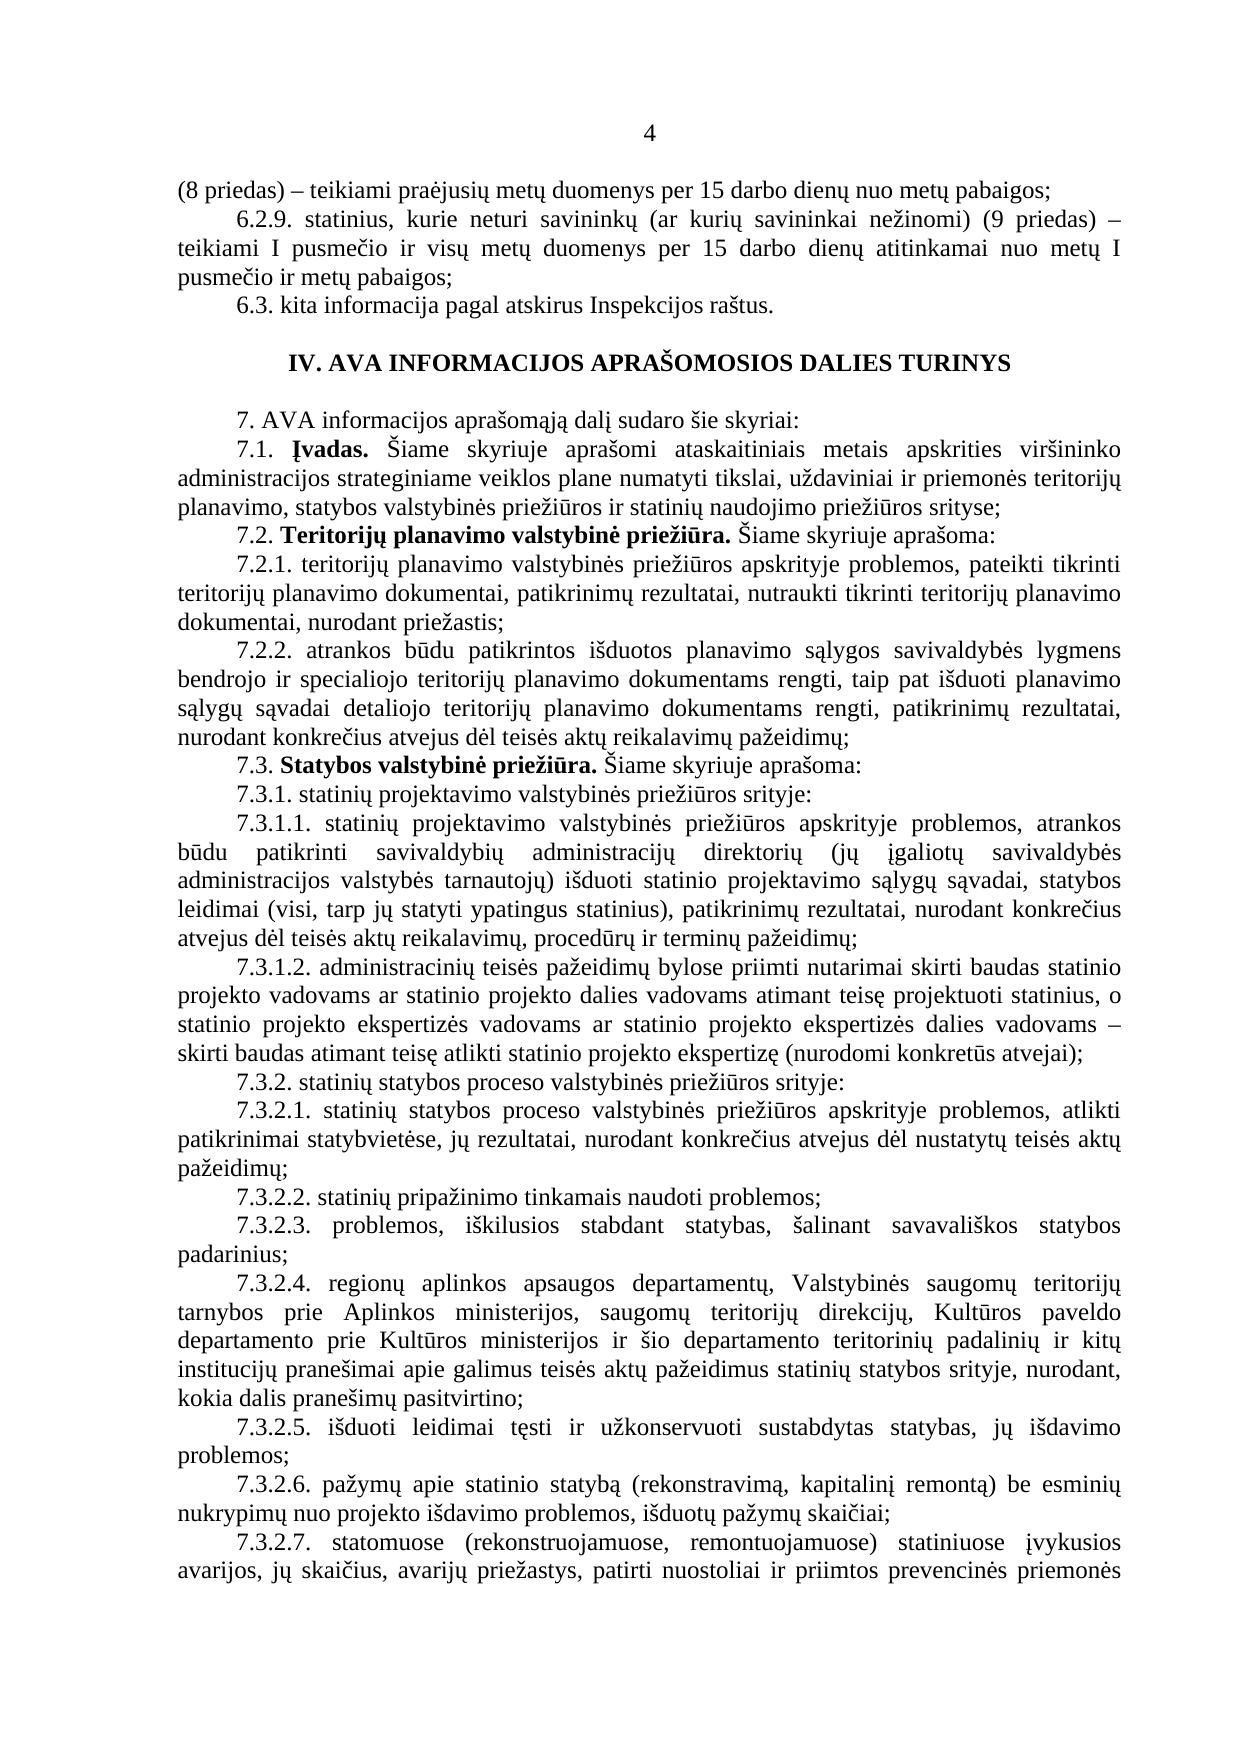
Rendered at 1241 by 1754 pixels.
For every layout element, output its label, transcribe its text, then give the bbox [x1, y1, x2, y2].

text 7.3.2.4. regionų aplinkos apsaugos departamentų, Valstybinės saugomų teritorijų tarnybos prie Aplinkos ministerijos, saugomų teritorijų direkcijų, Kultūros paveldo departamento prie Kultūros ministerijos ir šio departamento teritorinių padalinių ir kitų institucijų pranešimai apie galimus teisės aktų pažeidimus statinių statybos srityje, nurodant, kokia dalis pranešimų pasitvirtino; [177, 1268, 1122, 1412]
text 7.3.2.3. problemos, iškilusios stabdant statybas, šalinant savavališkos statybos padarinius; [177, 1211, 1122, 1268]
text 7.3.2.7. statomuose (rekonstruojamuose, remontuojamuose) statiniuose įvykusios avarijos, jų skaičius, avarijų priežastys, patirti nuostoliai ir priimtos prevencinės priemonės [177, 1527, 1122, 1584]
text 7.3.1.1. statinių projektavimo valstybinės priežiūros apskrityje problemos, atrankos būdu patikrinti savivaldybių administracijų direktorių (jų įgaliotų savivaldybės administracijos valstybės tarnautojų) išduoti statinio projektavimo sąlygų sąvadai, statybos leidimai (visi, tarp jų statyti ypatingus statinius), patikrinimų rezultatai, nurodant konkrečius atvejus dėl teisės aktų reikalavimų, procedūrų ir terminų pažeidimų; [177, 808, 1122, 952]
text (8 priedas) – teikiami praėjusių metų duomenys per 15 darbo dienų nuo metų pabaigos; [177, 176, 1122, 204]
text 7.3. Statybos valstybinė priežiūra. Šiame skyriuje aprašoma: [177, 751, 1122, 779]
text 7.3.2.1. statinių statybos proceso valstybinės priežiūros apskrityje problemos, atlikti patikrinimai statybvietėse, jų rezultatai, nurodant konkrečius atvejus dėl nustatytų teisės aktų pažeidimų; [177, 1096, 1122, 1182]
text 7.2. Teritorijų planavimo valstybinė priežiūra. Šiame skyriuje aprašoma: [177, 521, 1122, 549]
text 7.3.2.2. statinių pripažinimo tinkamais naudoti problemos; [177, 1182, 1122, 1211]
text 7.2.2. atrankos būdu patikrintos išduotos planavimo sąlygos savivaldybės lygmens bendrojo ir specialiojo teritorijų planavimo dokumentams rengti, taip pat išduoti planavimo sąlygų sąvadai detaliojo teritorijų planavimo dokumentams rengti, patikrinimų rezultatai, nurodant konkrečius atvejus dėl teisės aktų reikalavimų pažeidimų; [177, 636, 1122, 751]
text 7.3.2. statinių statybos proceso valstybinės priežiūros srityje: [177, 1067, 1122, 1096]
text 7.3.1.2. administracinių teisės pažeidimų bylose priimti nutarimai skirti baudas statinio projekto vadovams ar statinio projekto dalies vadovams atimant teisę projektuoti statinius, o statinio projekto ekspertizės vadovams ar statinio projekto ekspertizės dalies vadovams – skirti baudas atimant teisę atlikti statinio projekto ekspertizę (nurodomi konkretūs atvejai); [177, 952, 1122, 1067]
text 7.1. Įvadas. Šiame skyriuje aprašomi ataskaitiniais metais apskrities viršininko administracijos strateginiame veiklos plane numatyti tikslai, uždaviniai ir priemonės teritorijų planavimo, statybos valstybinės priežiūros ir statinių naudojimo priežiūros srityse; [177, 434, 1122, 521]
text IV. AVA INFORMACIJOS APRAŠOMOSIOS DALIES TURINYS [177, 348, 1122, 377]
text 7.3.1. statinių projektavimo valstybinės priežiūros srityje: [177, 779, 1122, 808]
text 7.3.2.6. pažymų apie statinio statybą (rekonstravimą, kapitalinį remontą) be esminių nukrypimų nuo projekto išdavimo problemos, išduotų pažymų skaičiai; [177, 1469, 1122, 1527]
text 7. AVA informacijos aprašomąją dalį sudaro šie skyriai: [177, 406, 1122, 434]
text 6.3. kita informacija pagal atskirus Inspekcijos raštus. [177, 291, 1122, 319]
text 7.3.2.5. išduoti leidimai tęsti ir užkonservuoti sustabdytas statybas, jų išdavimo problemos; [177, 1412, 1122, 1469]
text 7.2.1. teritorijų planavimo valstybinės priežiūros apskrityje problemos, pateikti tikrinti teritorijų planavimo dokumentai, patikrinimų rezultatai, nutraukti tikrinti teritorijų planavimo dokumentai, nurodant priežastis; [177, 549, 1122, 636]
text 6.2.9. statinius, kurie neturi savininkų (ar kurių savininkai nežinomi) (9 priedas) – teikiami I pusmečio ir visų metų duomenys per 15 darbo dienų atitinkamai nuo metų I pusmečio ir metų pabaigos; [177, 204, 1122, 291]
